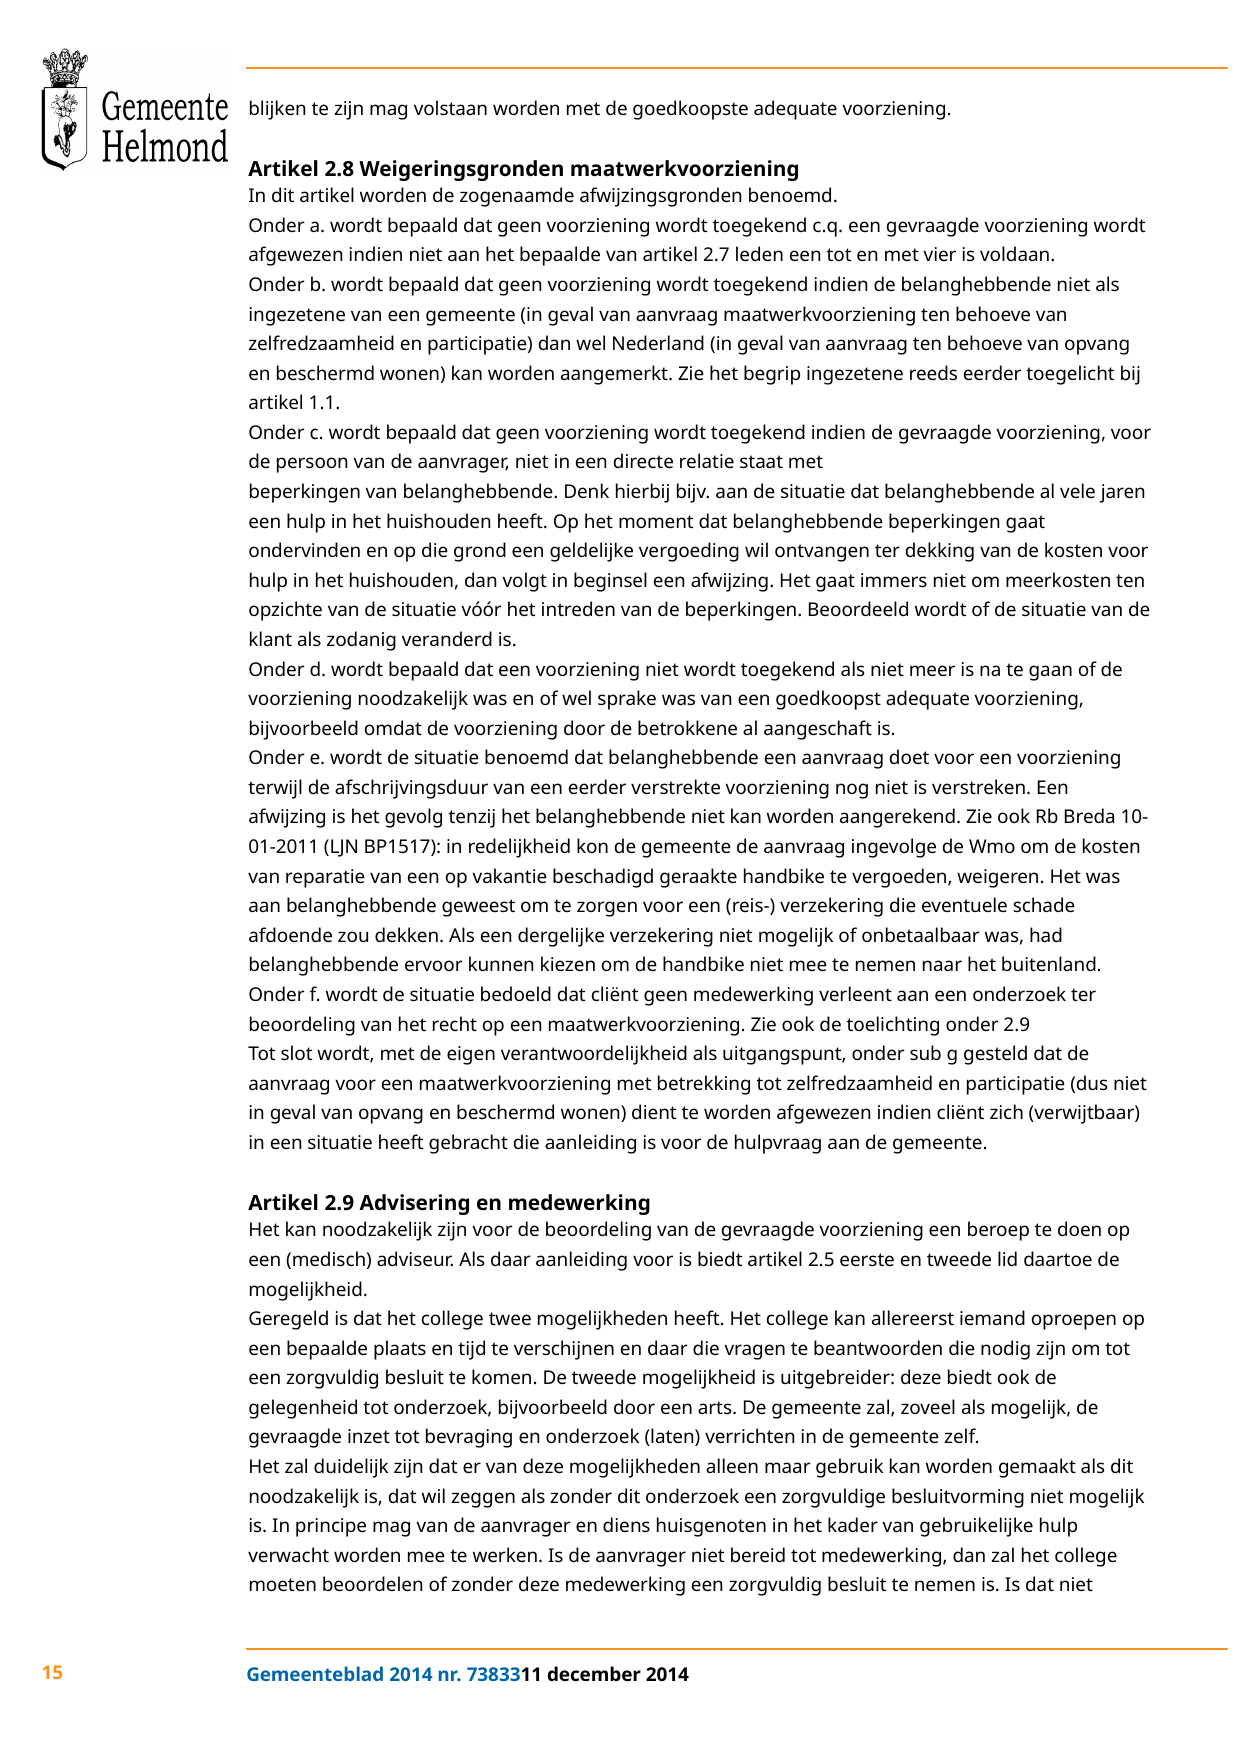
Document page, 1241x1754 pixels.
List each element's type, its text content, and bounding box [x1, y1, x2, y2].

text beperkingen van belanghebbende. Denk hierbij bijv. aan de situatie dat belanghebbende al vele jaren een hulp in het huishouden heeft. Op het moment dat belanghebbende beperkingen gaat ondervinden en op die grond een geldelijke vergoeding wil ontvangen ter dekking van de kosten voor hulp in het huishouden, dan volgt in beginsel een afwijzing. Het gaat immers niet om meerkosten ten opzichte van de situatie vóór het intreden van de beperkingen. Beoordeeld wordt of de situatie van de klant als zodanig veranderd is. [248, 478, 1152, 652]
text Onder c. wordt bepaald dat geen voorziening wordt toegekend indien de gevraagde voorziening, voor de persoon van de aanvrager, niet in een directe relatie staat met [248, 419, 1152, 474]
text In dit artikel worden de zogenaamde afwijzingsgronden benoemd. [248, 182, 1152, 208]
text Onder f. wordt de situatie bedoeld dat cliënt geen medewerking verleent aan een onderzoek ter beoordeling van het recht op een maatwerkvoorziening. Zie ook de toelichting onder 2.9 [248, 981, 1152, 1036]
text Het kan noodzakelijk zijn voor de beoordeling van de gevraagde voorziening een beroep te doen op [248, 1217, 1152, 1242]
text Tot slot wordt, met de eigen verantwoordelijkheid als uitgangspunt, onder sub g gesteld dat de aanvraag voor een maatwerkvoorziening met betrekking tot zelfredzaamheid en participatie (dus niet in geval van opvang en beschermd wonen) dient te worden afgewezen indien cliënt zich (verwijtbaar) in een situatie heeft gebracht die aanleiding is voor de hulpvraag aan de gemeente. [248, 1040, 1152, 1155]
text Geregeld is dat het college twee mogelijkheden heeft. Het college kan allereerst iemand oproepen op een bepaalde plaats en tijd te verschijnen en daar die vragen te beantwoorden die nodig zijn om tot een zorgvuldig besluit te komen. De tweede mogelijkheid is uitgebreider: deze biedt ook de gelegenheid tot onderzoek, bijvoorbeeld door een arts. De gemeente zal, zoveel als mogelijk, de gevraagde inzet tot bevraging en onderzoek (laten) verrichten in de gemeente zelf. [248, 1305, 1152, 1449]
text Onder e. wordt de situatie benoemd dat belanghebbende een aanvraag doet voor een voorziening terwijl de afschrijvingsduur van een eerder verstrekte voorziening nog niet is verstreken. Een afwijzing is het gevolg tenzij het belanghebbende niet kan worden aangerekend. Zie ook Rb Breda 10-01-2011 (LJN BP1517): in redelijkheid kon de gemeente de aanvraag ingevolge de Wmo om de kosten van reparatie van een op vakantie beschadigd geraakte handbike te vergoeden, weigeren. Het was aan belanghebbende geweest om te zorgen voor een (reis-) verzekering die eventuele schade afdoende zou dekken. Als een dergelijke verzekering niet mogelijk of onbetaalbaar was, had belanghebbende ervoor kunnen kiezen om de handbike niet mee te nemen naar het buitenland. [248, 744, 1152, 977]
text Artikel 2.9 Advisering en medewerking [248, 1188, 1152, 1217]
text Onder b. wordt bepaald dat geen voorziening wordt toegekend indien de belanghebbende niet als ingezetene van een gemeente (in geval van aanvraag maatwerkvoorziening ten behoeve van zelfredzaamheid en participatie) dan wel Nederland (in geval van aanvraag ten behoeve van opvang en beschermd wonen) kan worden aangemerkt. Zie het begrip ingezetene reeds eerder toegelicht bij artikel 1.1. [248, 271, 1152, 415]
text Onder a. wordt bepaald dat geen voorziening wordt toegekend c.q. een gevraagde voorziening wordt afgewezen indien niet aan het bepaalde van artikel 2.7 leden een tot en met vier is voldaan. [248, 212, 1152, 267]
text Onder d. wordt bepaald dat een voorziening niet wordt toegekend als niet meer is na te gaan of de voorziening noodzakelijk was en of wel sprake was van een goedkoopst adequate voorziening, bijvoorbeeld omdat de voorziening door de betrokkene al aangeschaft is. [248, 656, 1152, 741]
text blijken te zijn mag volstaan worden met de goedkoopste adequate voorziening. [248, 95, 1152, 121]
text Het zal duidelijk zijn dat er van deze mogelijkheden alleen maar gebruik kan worden gemaakt als dit noodzakelijk is, dat wil zeggen als zonder dit onderzoek een zorgvuldige besluitvorming niet mogelijk is. In principe mag van de aanvrager en diens huisgenoten in het kader van gebruikelijke hulp verwacht worden mee te werken. Is de aanvrager niet bereid tot medewerking, dan zal het college moeten beoordelen of zonder deze medewerking een zorgvuldig besluit te nemen is. Is dat niet [248, 1453, 1152, 1597]
text Artikel 2.8 Weigeringsgronden maatwerkvoorziening [248, 154, 1152, 182]
text een (medisch) adviseur. Als daar aanleiding voor is biedt artikel 2.5 eerste en tweede lid daartoe de mogelijkheid. [248, 1246, 1152, 1302]
picture [41, 47, 231, 172]
